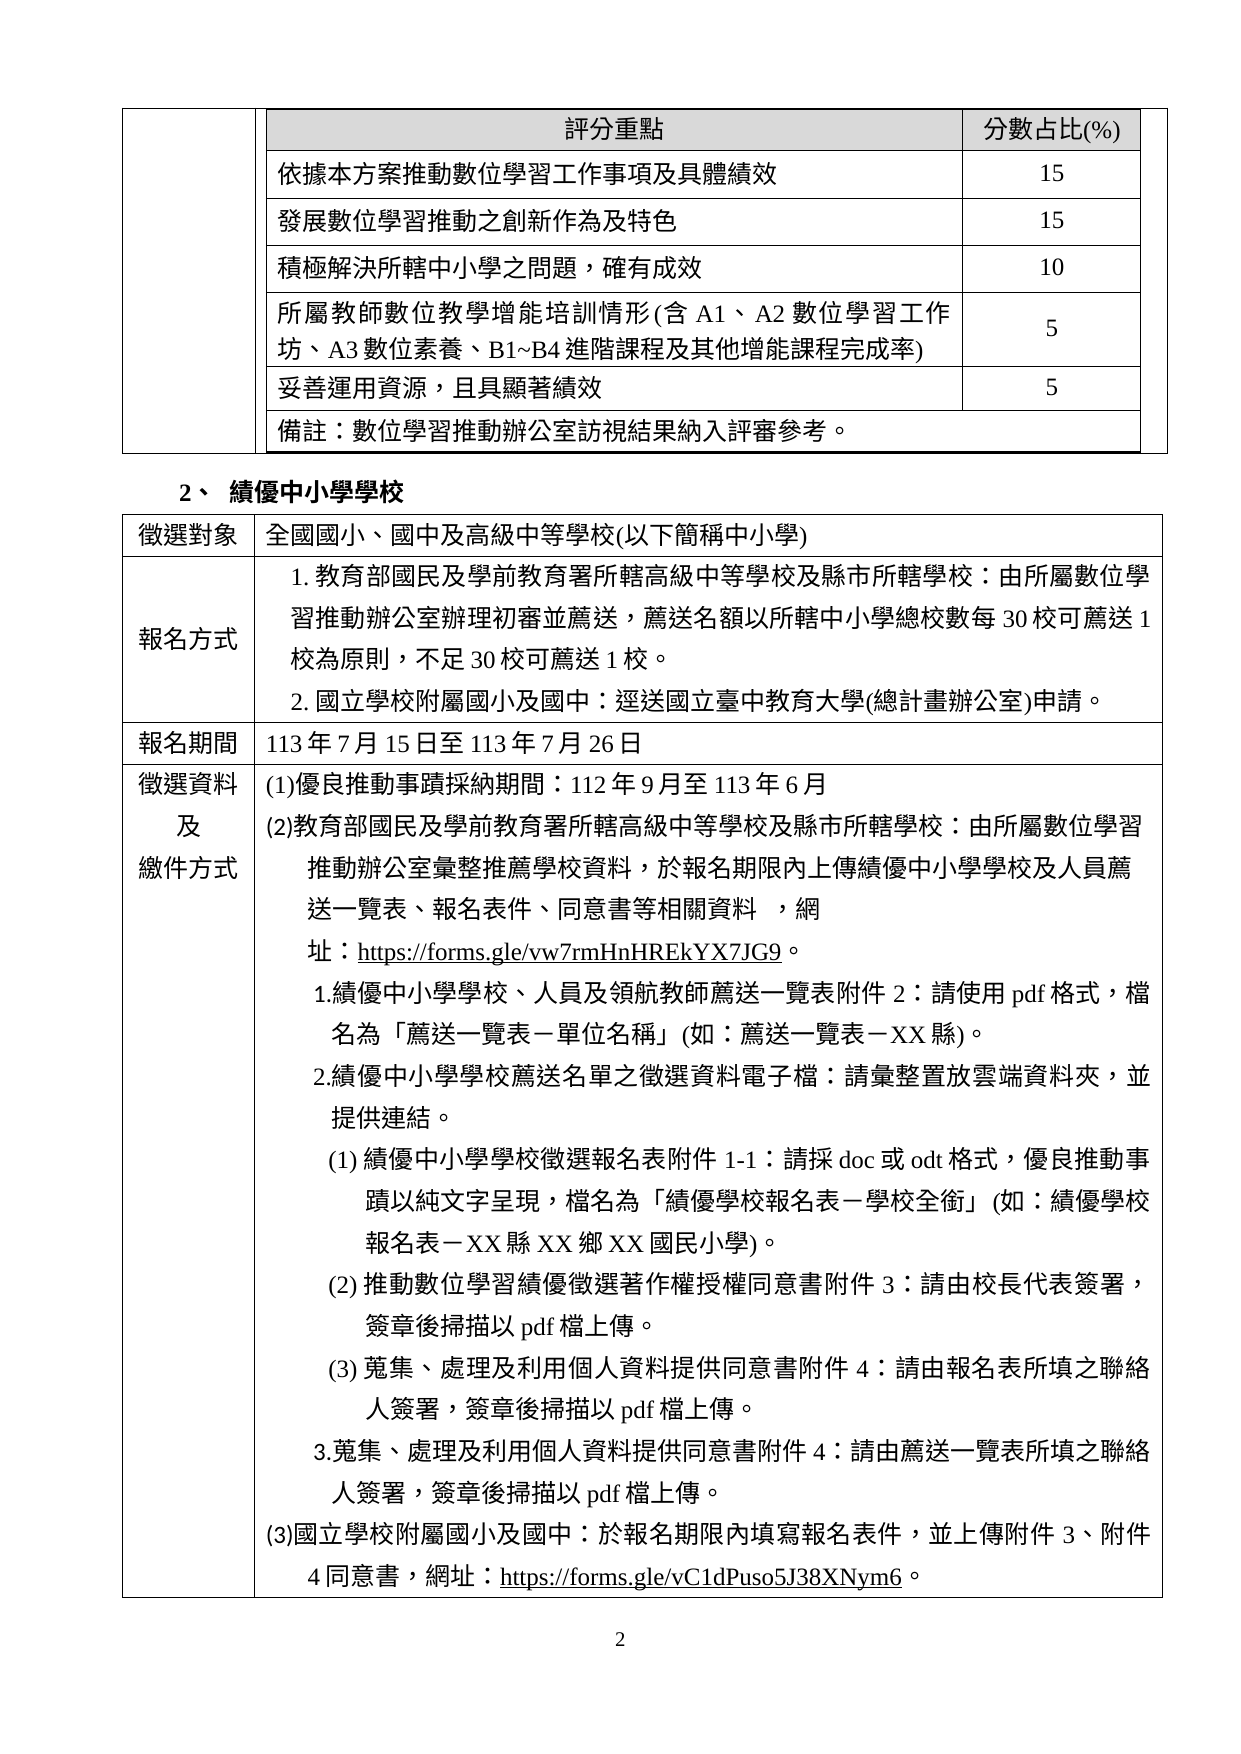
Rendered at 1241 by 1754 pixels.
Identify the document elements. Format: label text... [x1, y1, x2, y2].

table_cell [123, 109, 255, 453]
table_cell 優良推動事蹟採納期間：112年9月至113年6月 教育部國民及學前教育署所轄高級中等學校及縣市所轄學校：由所屬數位學習推動辦公室彙整推薦學校資料，於報名期限內上傳績優中小學學校及人員薦送一覽表、報名表件、同意書等相關資料 ，網址：https://forms.gle/vw7rmHnHREkYX7JG9。 績優中小學學校、人員及領航教師薦送一覽表附件2：請使用pdf格式，檔名為「薦送一覽表－單位名稱」(如：薦送一覽表－XX縣)。 績優中小學學校薦送名單之徵選資料電子檔：請彙整置放雲端資料夾，並提供連結。 績優中小學學校徵選報名表附件1-1：請採doc或odt格式，優良推動事蹟以純文字呈現，檔名為「績優學校報名表－學校全銜」(如：績優學校報名表－XX縣XX鄉XX國民小學)。 推動數位學習績優徵選著作權授權同意書附件3：請由校長代表簽署，簽章後掃描以pdf檔上傳。 蒐集、處理及利用個人資料提供同意書附件4：請由報名表所填之聯絡人簽署，簽章後掃描以pdf檔上傳。 蒐集、處理及利用個人資料提供同意書附件4：請由薦送一覽表所填之聯絡人簽署，簽章後掃描以pdf檔上傳。 國立學校附屬國小及國中：於報名期限內填寫報名表件，並上傳附件3、附件4同意書，網址：https://forms.gle/vC1dPuso5J38XNym6。 鼓勵提供優良推動事蹟之簡報或影片，作為評選加分項目。簡報請使用ppt製作後，轉成pdf格式，內容以照(圖)片為主，輔以文字說明，頁數上限為20頁；影片請上傳至YouTube(瀏覽權限設定「不公開」)並提供網址，影片解析度須達720p以上，片長以10分鐘為限。簡報或影片名稱請以「優良推動事蹟－學校全銜」呈現(如：優良推動事蹟－XX縣XX鄉XX國民小學)。 [255, 765, 1162, 1597]
table_cell 積極解決所轄中小學之問題，確有成效 [267, 246, 962, 292]
table_cell 5 [963, 367, 1140, 410]
table_cell 備註：數位學習推動辦公室訪視結果納入評審參考。 [267, 411, 1140, 451]
table_cell 所屬教師數位教學增能培訓情形(含A1、A2數位學習工作坊、A3數位素養、B1~B4進階課程及其他增能課程完成率) [267, 293, 962, 366]
table_cell [256, 109, 266, 453]
table_header 徵選對象 [123, 515, 254, 556]
table_cell 發展數位學習推動之創新作為及特色 [267, 199, 962, 245]
table_cell 報名期間 [123, 723, 254, 764]
table_cell 15 [963, 199, 1140, 245]
table_cell 報名方式 [123, 557, 254, 722]
table_cell 徵選資料 及 繳件方式 [123, 765, 254, 1597]
table_header 全國國小、國中及高級中等學校(以下簡稱中小學) [255, 515, 1162, 556]
table_cell 教育部國民及學前教育署所轄高級中等學校及縣市所轄學校：由所屬數位學習推動辦公室辦理初審並薦送，薦送名額以所轄中小學總校數每30校可薦送1校為原則，不足30校可薦送1校。 國立學校附屬國小及國中：逕送國立臺中教育大學(總計畫辦公室)申請。 [255, 557, 1162, 722]
table_header 分數占比(%) [963, 110, 1140, 150]
table_cell 依據本方案推動數位學習工作事項及具體績效 [267, 151, 962, 197]
table_cell 10 [963, 246, 1140, 292]
table_cell 113年7月15日至113年7月26日 [255, 723, 1162, 764]
table_cell 15 [963, 151, 1140, 197]
table_cell 妥善運用資源，且具顯著績效 [267, 367, 962, 410]
table_header 評分重點 [267, 110, 962, 150]
list 績優中小學學校 [179, 472, 1162, 509]
table_cell 5 [963, 293, 1140, 366]
table_cell [1141, 109, 1167, 453]
